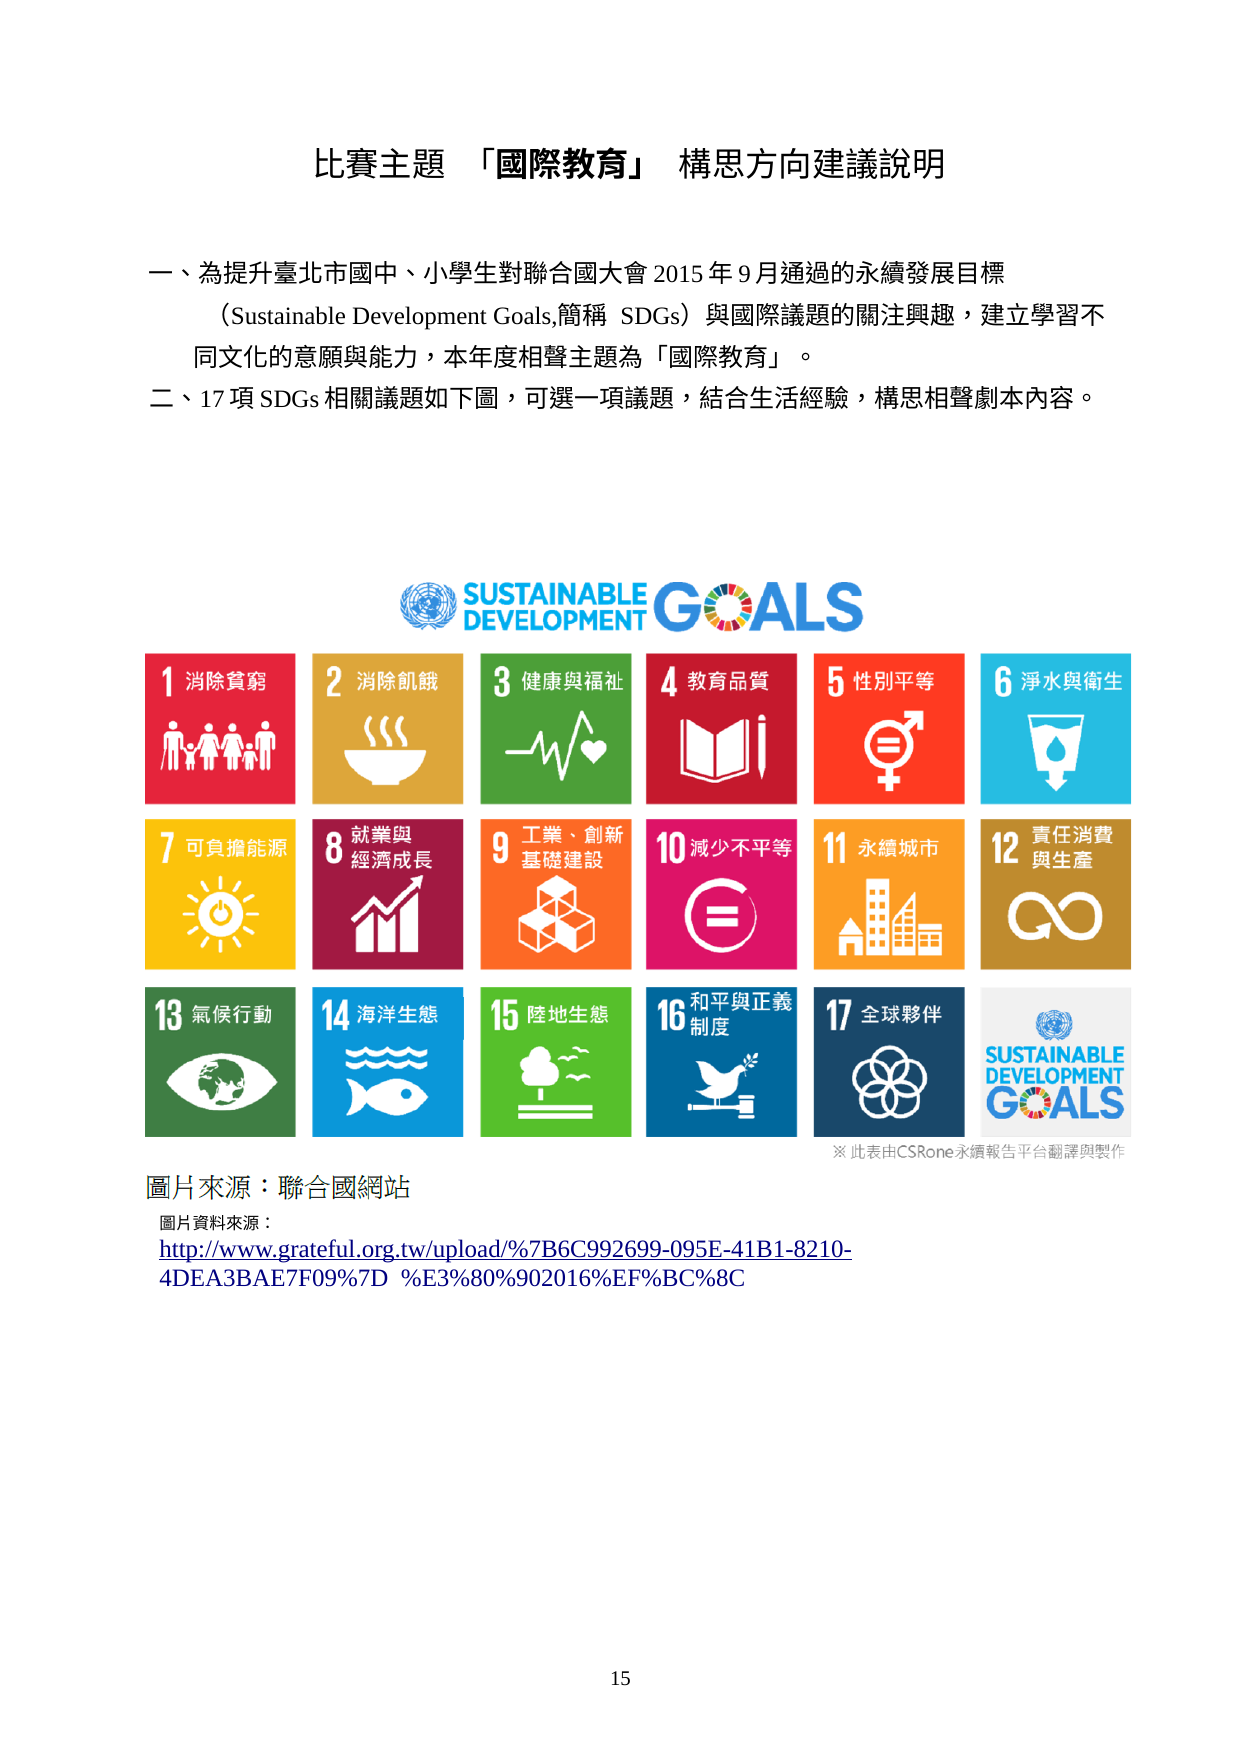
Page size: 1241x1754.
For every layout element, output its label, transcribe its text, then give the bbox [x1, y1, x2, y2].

text 圖片資料來源： [159, 1210, 984, 1234]
text （Sustainable Development Goals,簡稱 SDGs）與國際議題的關注興趣，建立學習不 [118, 291, 1122, 333]
text 二、17項SDGs相關議題如下圖，可選一項議題，結合生活經驗，構思相聲劇本內容。 [118, 374, 1122, 416]
text 一、為提升臺北市國中、小學生對聯合國大會2015年9月通過的永續發展目標 [118, 249, 1122, 291]
text 比賽主題 「國際教育」 構思方向建議說明 [118, 138, 1122, 186]
text 同文化的意願與能力，本年度相聲主題為「國際教育」。 [118, 333, 1122, 374]
text http://www.grateful.org.tw/upload/%7B6C992699-095E-41B1-8210-4DEA3BAE7F09%7D_%E3%80%902016%EF%BC%8C%E6%B0%B8%E7%BA%8C%E6%96%B0%E7%A6%A7%E5%B9%B4%E3%80%9117%E9%A0%85%E6%B0%B8%E7%BA%8C%E7%99%BC%E5%B1%95%E7%9B%AE%E6%A8%99(SDGs).pdf [159, 1234, 984, 1287]
